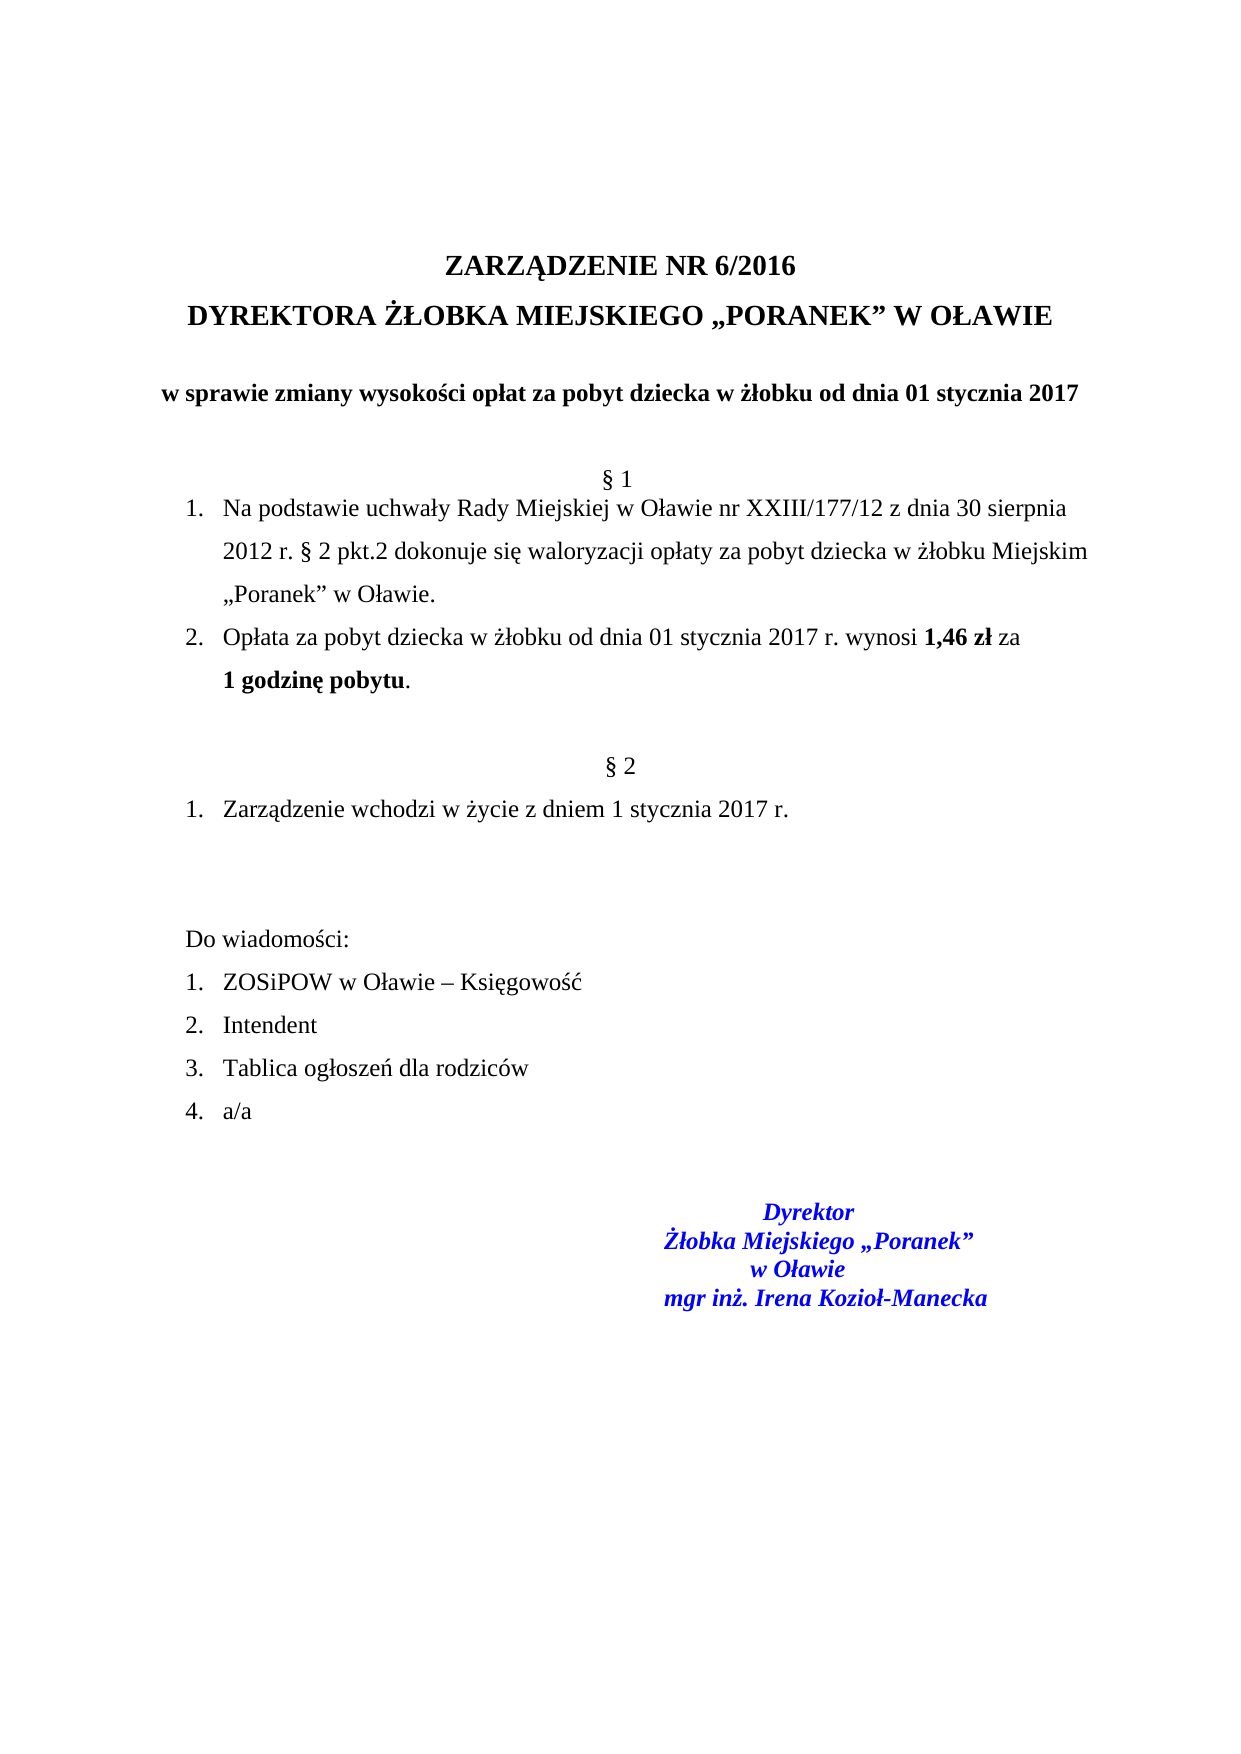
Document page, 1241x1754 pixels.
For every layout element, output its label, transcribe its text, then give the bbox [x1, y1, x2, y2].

text w sprawie zmiany wysokości opłat za pobyt dziecka w żłobku od dnia 01 stycznia 2017 [148, 378, 1093, 406]
list Opłata za pobyt dziecka w żłobku od dnia 01 stycznia 2017 r. wynosi 1,46 zł za 1 godzinę pobytu. [185, 622, 1093, 694]
list Tablica ogłoszeń dla rodziców [185, 1053, 1093, 1082]
list Na podstawie uchwały Rady Miejskiej w Oławie nr XXIII/177/12 z dnia 30 sierpnia 2012 r. § 2 pkt.2 dokonuje się waloryzacji opłaty za pobyt dziecka w żłobku Miejskim „Poranek” w Oławie. [185, 493, 1093, 608]
list Intendent [185, 1010, 1093, 1039]
text DYREKTORA ŻŁOBKA MIEJSKIEGO „PORANEK” W OŁAWIE [148, 298, 1093, 332]
text Do wiadomości: [185, 924, 1093, 953]
text Żłobka Miejskiego „Poranek” [148, 1226, 1093, 1254]
text mgr inż. Irena Kozioł-Manecka [148, 1283, 1093, 1312]
text § 2 [148, 751, 1093, 780]
list ZOSiPOW w Oławie – Księgowość [185, 967, 1093, 996]
list Zarządzenie wchodzi w życie z dniem 1 stycznia 2017 r. [185, 794, 1093, 823]
text ZARZĄDZENIE NR 6/2016 [148, 248, 1093, 282]
text § 1 [148, 464, 1093, 493]
list a/a [185, 1096, 1093, 1125]
text w Oławie [148, 1254, 1093, 1283]
text Dyrektor [148, 1197, 1093, 1226]
